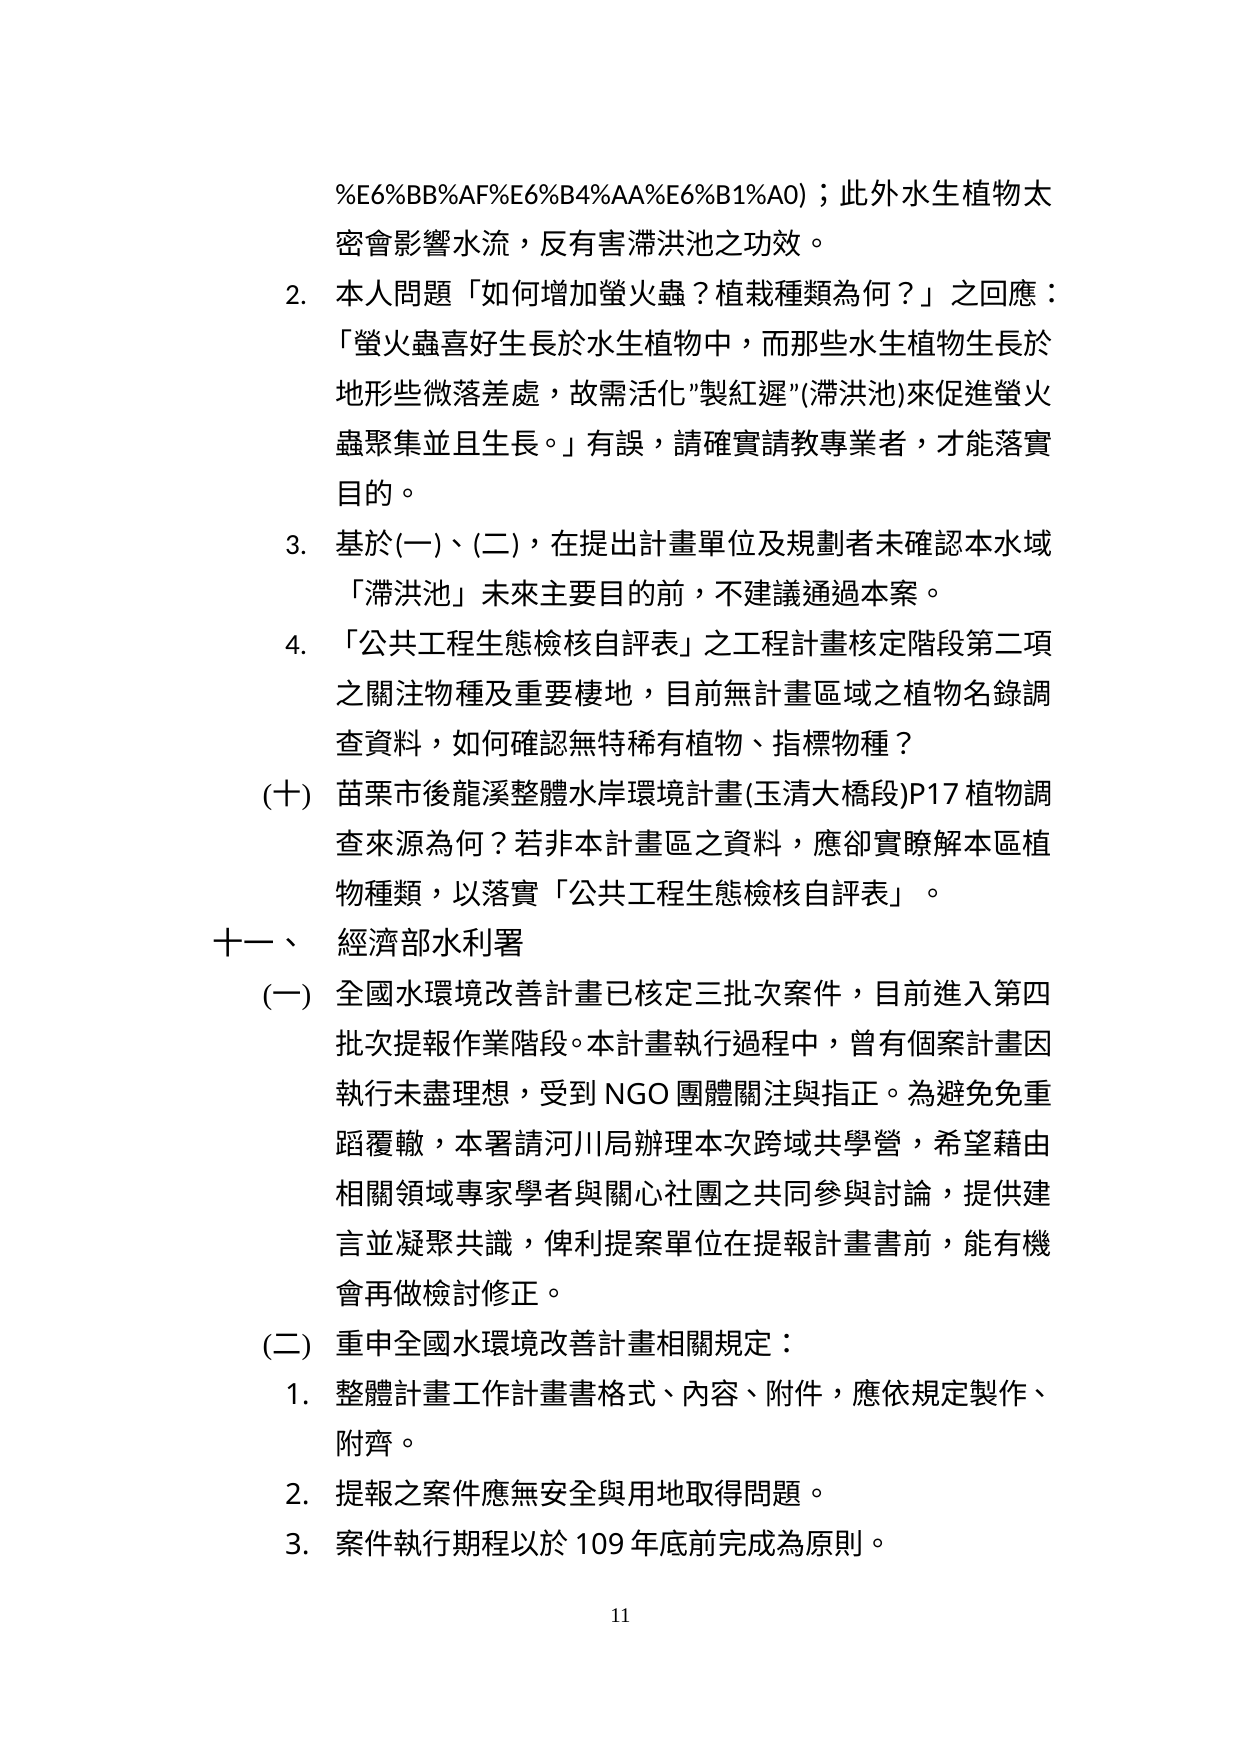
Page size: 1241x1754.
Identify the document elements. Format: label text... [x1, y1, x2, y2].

list 經濟部水利署 [212, 914, 1053, 964]
list 苗栗市後龍溪整體水岸環境計畫(玉清大橋段)P17植物調查來源為何？若非本計畫區之資料，應卻實瞭解本區植物種類，以落實「公共工程生態檢核自評表」。 [262, 764, 1053, 914]
list 本人問題「如何增加螢火蟲？植栽種類為何？」之回應：「螢火蟲喜好生長於水生植物中，而那些水生植物生長於地形些微落差處，故需活化”製紅遲”(滯洪池)來促進螢火蟲聚集並且生長。」有誤，請確實請教專業者，才能落實目的。 [285, 264, 1053, 514]
list 重申全國水環境改善計畫相關規定： [262, 1314, 1053, 1364]
list 整體計畫工作計畫書格式、內容、附件，應依規定製作、附齊。 [285, 1364, 1053, 1464]
list 全國水環境改善計畫已核定三批次案件，目前進入第四批次提報作業階段。本計畫執行過程中，曾有個案計畫因執行未盡理想，受到NGO團體關注與指正。為避免免重蹈覆轍，本署請河川局辦理本次跨域共學營，希望藉由相關領域專家學者與關心社團之共同參與討論，提供建言並凝聚共識，俾利提案單位在提報計畫書前，能有機會再做檢討修正。 [262, 964, 1053, 1314]
list 提報之案件應無安全與用地取得問題。 [285, 1464, 1053, 1514]
list 基於(一)、(二)，在提出計畫單位及規劃者未確認本水域「滯洪池」未來主要目的前，不建議通過本案。 [285, 514, 1053, 614]
list 「公共工程生態檢核自評表」之工程計畫核定階段第二項之關注物種及重要棲地，目前無計畫區域之植物名錄調查資料，如何確認無特稀有植物、指標物種？ [285, 614, 1053, 764]
list %E6%BB%AF%E6%B4%AA%E6%B1%A0)；此外水生植物太密會影響水流，反有害滯洪池之功效。 [285, 164, 1053, 264]
list 案件執行期程以於109年底前完成為原則。 [285, 1514, 1053, 1564]
